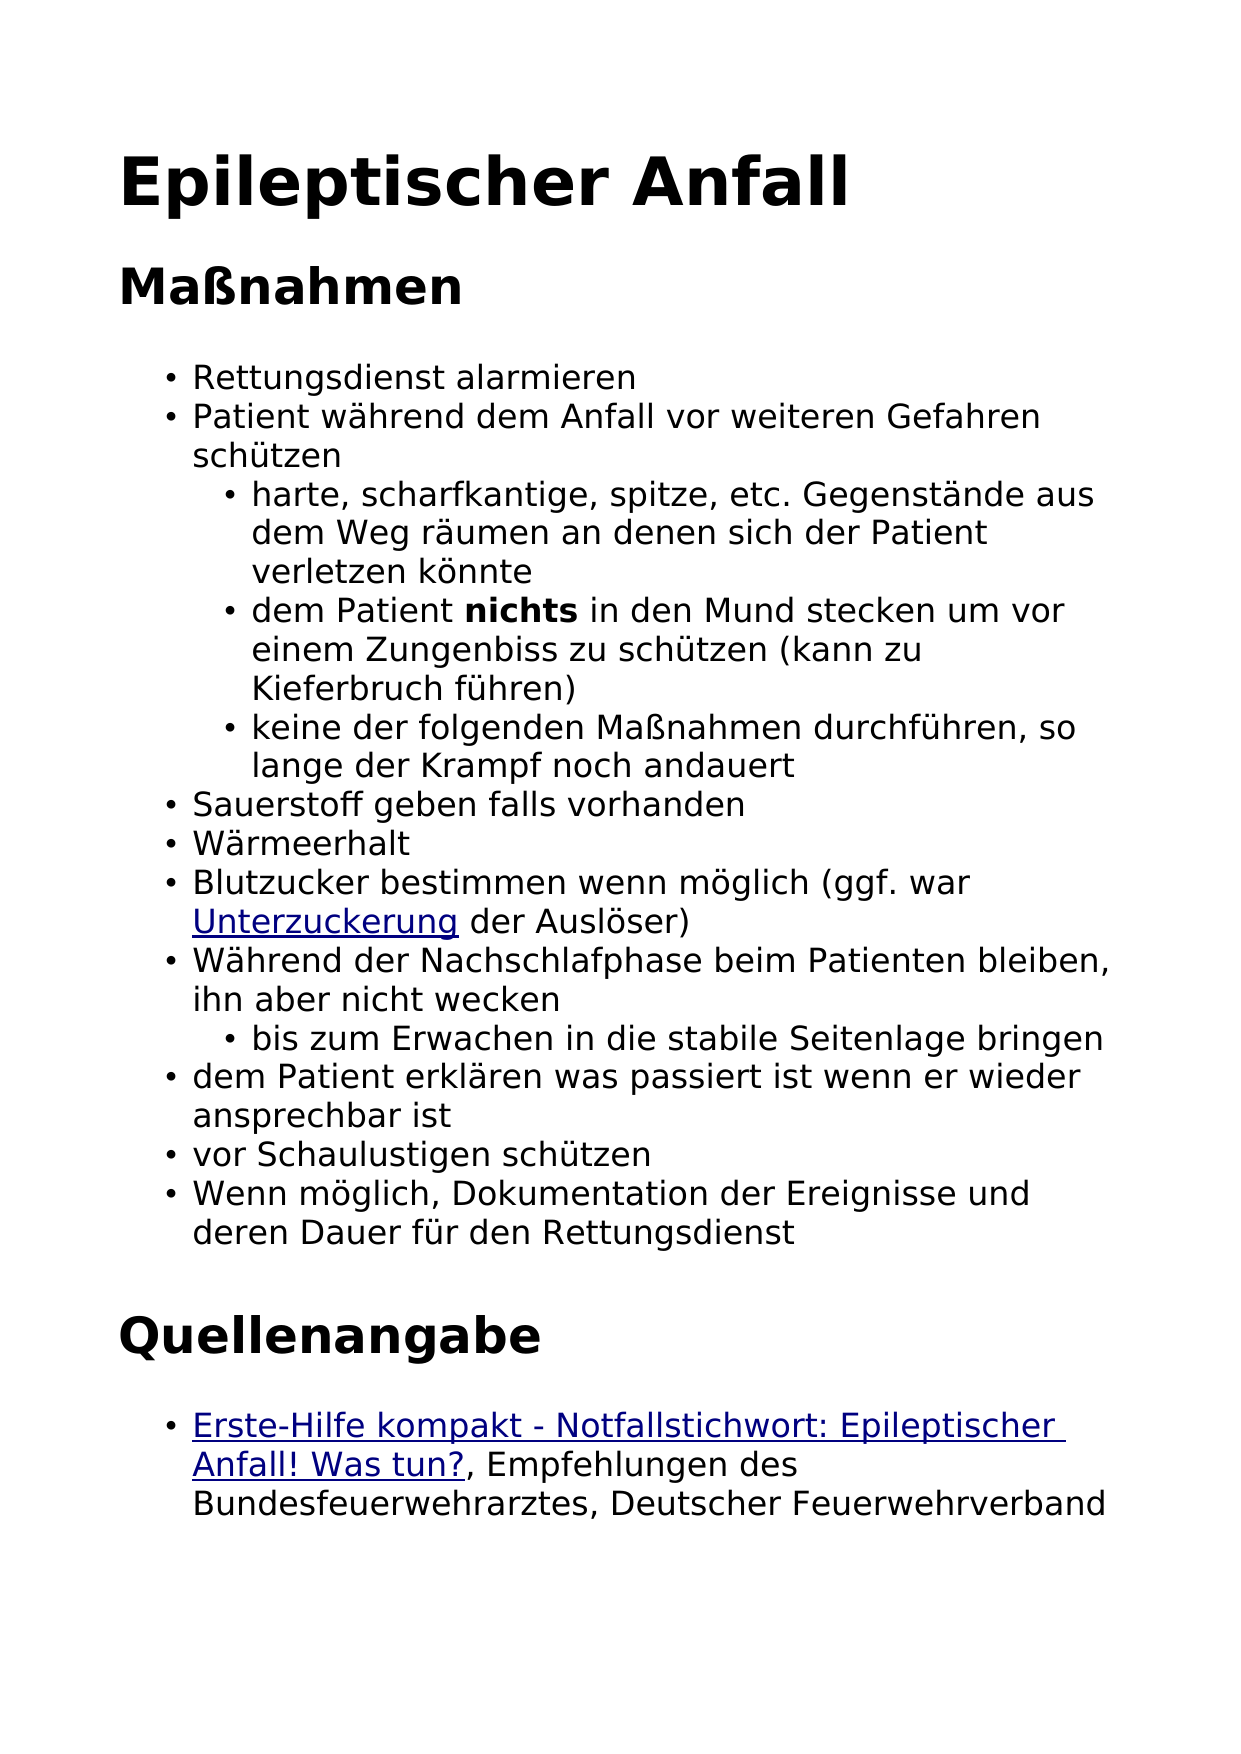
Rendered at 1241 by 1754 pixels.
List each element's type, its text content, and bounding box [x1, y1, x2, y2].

list vor Schaulustigen schützen [177, 1136, 1122, 1174]
subtitle Epileptischer Anfall [118, 143, 1122, 221]
list Während der Nachschlafphase beim Patienten bleiben, ihn aber nicht wecken [177, 941, 1122, 1019]
list Patient während dem Anfall vor weiteren Gefahren schützen [177, 397, 1122, 475]
list Rettungsdienst alarmieren [177, 358, 1122, 397]
list keine der folgenden Maßnahmen durchführen, so lange der Krampf noch andauert [236, 708, 1122, 786]
list Blutzucker bestimmen wenn möglich (ggf. war Unterzuckerung der Auslöser) [177, 863, 1122, 941]
subtitle Quellenangabe [118, 1307, 1122, 1365]
list dem Patient erklären was passiert ist wenn er wieder ansprechbar ist [177, 1058, 1122, 1136]
list Sauerstoff geben falls vorhanden [177, 786, 1122, 825]
list Wärmeerhalt [177, 825, 1122, 863]
list bis zum Erwachen in die stabile Seitenlage bringen [236, 1019, 1122, 1058]
list dem Patient nichts in den Mund stecken um vor einem Zungenbiss zu schützen (kann zu Kieferbruch führen) [236, 592, 1122, 708]
list Wenn möglich, Dokumentation der Ereignisse und deren Dauer für den Rettungsdienst [177, 1174, 1122, 1252]
subtitle Maßnahmen [118, 258, 1122, 316]
list Erste-Hilfe kompakt - Notfallstichwort: Epileptischer Anfall! Was tun?, Empfehlungen des Bundesfeuerwehrarztes, Deutscher Feuerwehrverband [177, 1407, 1122, 1523]
list harte, scharfkantige, spitze, etc. Gegenstände aus dem Weg räumen an denen sich der Patient verletzen könnte [236, 475, 1122, 592]
